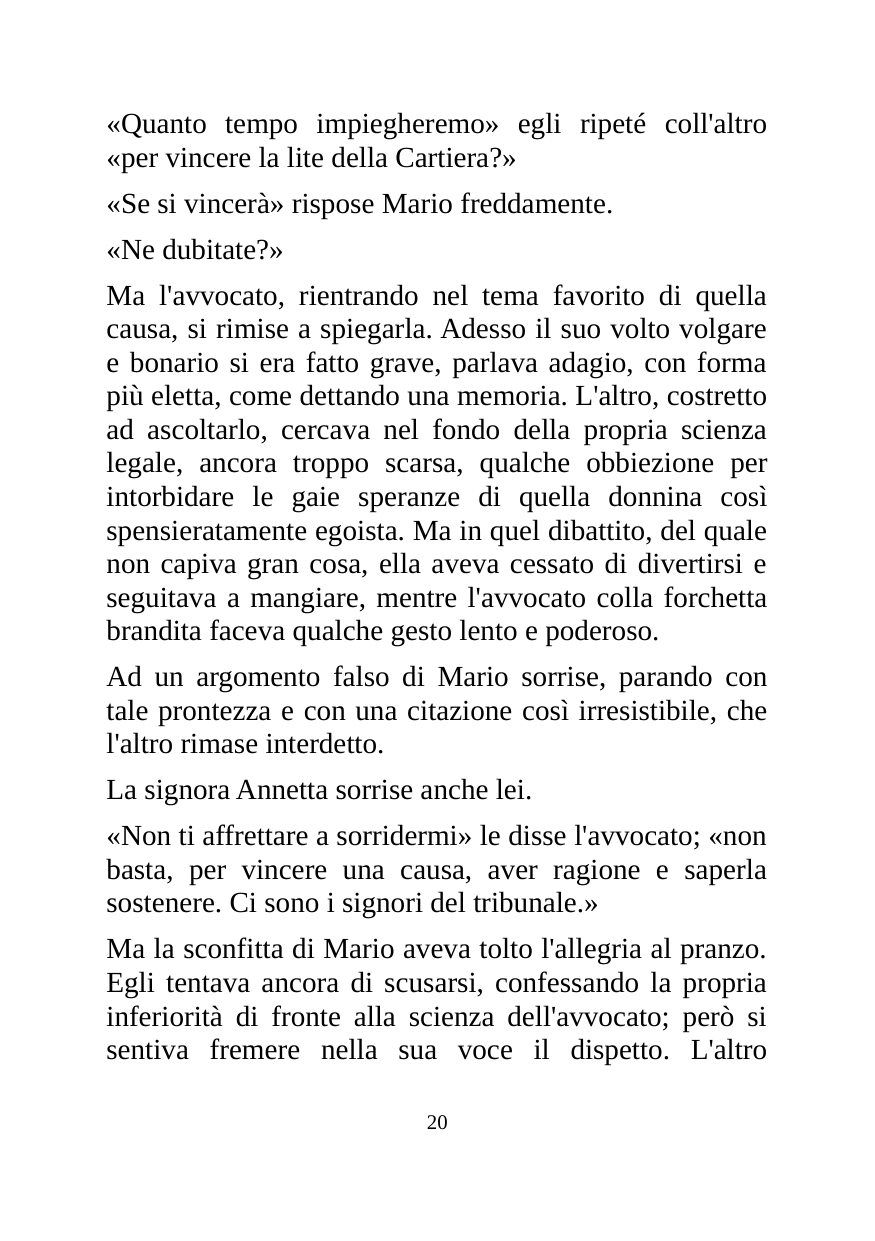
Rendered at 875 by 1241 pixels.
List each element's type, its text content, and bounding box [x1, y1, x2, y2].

text «Non ti affrettare a sorridermi» le disse l'avvocato; «non basta, per vincere una causa, aver ragione e saperla sostenere. Ci sono i signori del tribunale.» [106, 818, 768, 919]
text «Se si vincerà» rispose Mario freddamente. [106, 186, 768, 219]
text «Quanto tempo impiegheremo» egli ripeté coll'altro «per vincere la lite della Cartiera?» [106, 106, 768, 173]
text «Ne dubitate?» [106, 232, 768, 265]
text Ma la sconfitta di Mario aveva tolto l'allegria al pranzo. Egli tentava ancora di scusarsi, confessando la propria inferiorità di fronte alla scienza dell'avvocato; però si sentiva fremere nella sua voce il dispetto. L'altro [106, 932, 768, 1066]
text Ad un argomento falso di Mario sorrise, parando con tale prontezza e con una citazione così irresistibile, che l'altro rimase interdetto. [106, 659, 768, 760]
text La signora Annetta sorrise anche lei. [106, 772, 768, 806]
text Ma l'avvocato, rientrando nel tema favorito di quella causa, si rimise a spiegarla. Adesso il suo volto volgare e bonario si era fatto grave, parlava adagio, con forma più eletta, come dettando una memoria. L'altro, costretto ad ascoltarlo, cercava nel fondo della propria scienza legale, ancora troppo scarsa, qualche obbiezione per intorbidare le gaie speranze di quella donnina così spensieratamente egoista. Ma in quel dibattito, del quale non capiva gran cosa, ella aveva cessato di divertirsi e seguitava a mangiare, mentre l'avvocato colla forchetta brandita faceva qualche gesto lento e poderoso. [106, 278, 768, 647]
